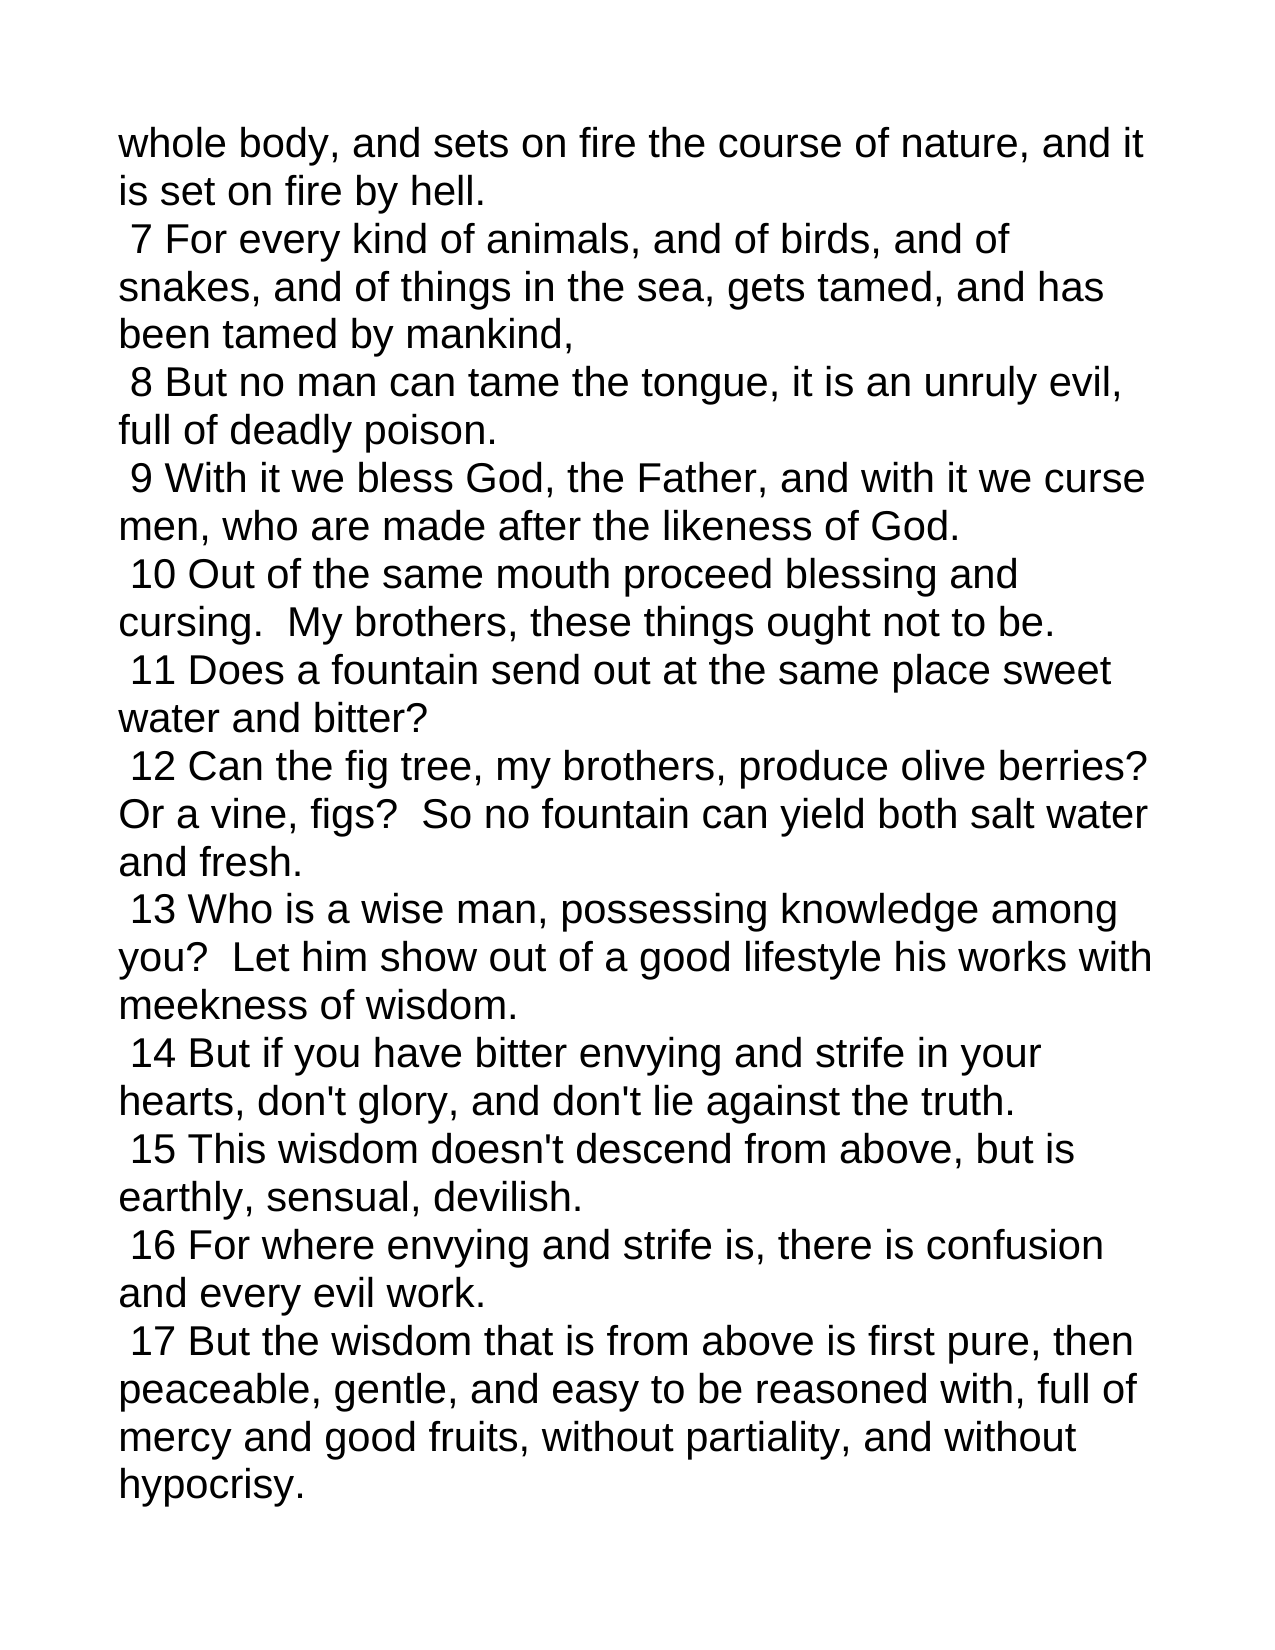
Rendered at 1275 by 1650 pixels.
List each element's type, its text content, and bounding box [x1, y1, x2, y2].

text 7 For every kind of animals, and of birds, and of snakes, and of things in the sea, gets tamed, and has been tamed by mankind, [118, 214, 1157, 358]
text 10 Out of the same mouth proceed blessing and cursing. My brothers, these things ought not to be. [118, 549, 1157, 645]
text 11 Does a fountain send out at the same place sweet water and bitter? [118, 645, 1157, 741]
text 14 But if you have bitter envying and strife in your hearts, don't glory, and don't lie against the truth. [118, 1028, 1157, 1124]
text 15 This wisdom doesn't descend from above, but is earthly, sensual, devilish. [118, 1124, 1157, 1220]
text whole body, and sets on fire the course of nature, and it is set on fire by hell. [118, 118, 1157, 214]
text 13 Who is a wise man, possessing knowledge among you? Let him show out of a good lifestyle his works with meekness of wisdom. [118, 885, 1157, 1028]
text 17 But the wisdom that is from above is first pure, then peaceable, gentle, and easy to be reasoned with, full of mercy and good fruits, without partiality, and without hypocrisy. [118, 1316, 1157, 1508]
text 16 For where envying and strife is, there is confusion and every evil work. [118, 1220, 1157, 1316]
text 8 But no man can tame the tongue, it is an unruly evil, full of deadly poison. [118, 358, 1157, 453]
text 9 With it we bless God, the Father, and with it we curse men, who are made after the likeness of God. [118, 453, 1157, 549]
text 12 Can the fig tree, my brothers, produce olive berries? Or a vine, figs? So no fountain can yield both salt water and fresh. [118, 741, 1157, 885]
